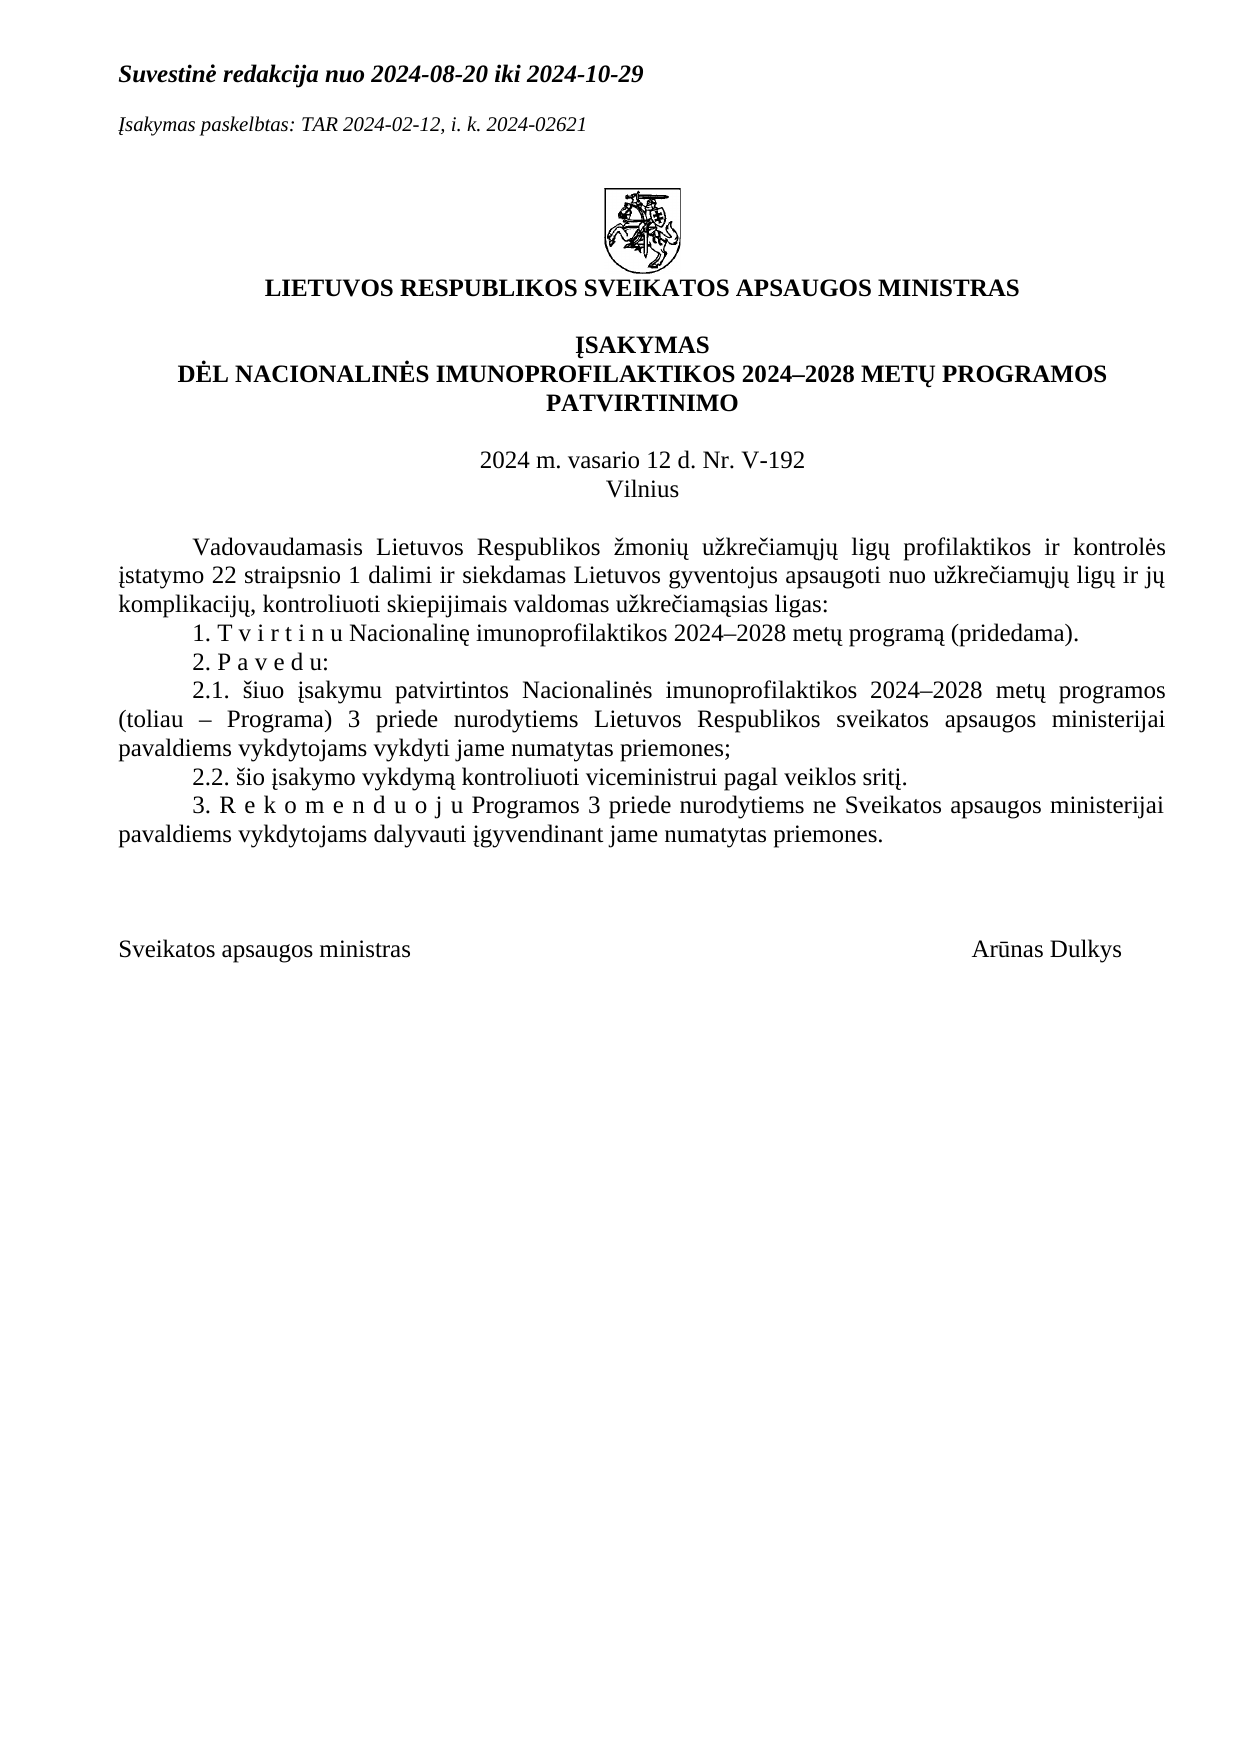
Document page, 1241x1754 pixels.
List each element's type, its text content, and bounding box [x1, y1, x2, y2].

text 1. T v i r t i n u Nacionalinę imunoprofilaktikos 2024–2028 metų programą (pridedama). [118, 618, 1167, 647]
text 2024 m. vasario 12 d. Nr. V-192 [118, 446, 1167, 474]
text Vilnius [118, 474, 1167, 503]
text 2.2. šio įsakymo vykdymą kontroliuoti viceministrui pagal veiklos sritį. [118, 762, 1167, 791]
text Vadovaudamasis Lietuvos Respublikos žmonių užkrečiamųjų ligų profilaktikos ir kontrolės įstatymo 22 straipsnio 1 dalimi ir siekdamas Lietuvos gyventojus apsaugoti nuo užkrečiamųjų ligų ir jų komplikacijų, kontroliuoti skiepijimais valdomas užkrečiamąsias ligas: [118, 532, 1167, 618]
text Suvestinė redakcija nuo 2024-08-20 iki 2024-10-29 [118, 59, 1167, 88]
text 2. P a v e d u: [118, 647, 1167, 676]
text ĮSAKYMAS [118, 331, 1167, 359]
text LIETUVOS RESPUBLIKOS SVEIKATOS APSAUGOS MINISTRAS [118, 273, 1167, 302]
text DĖL NACIONALINĖS IMUNOPROFILAKTIKOS 2024–2028 METŲ PROGRAMOS PATVIRTINIMO [118, 359, 1167, 417]
text 2.1. šiuo įsakymu patvirtintos Nacionalinės imunoprofilaktikos 2024–2028 metų programos (toliau – Programa) 3 priede nurodytiems Lietuvos Respublikos sveikatos apsaugos ministerijai pavaldiems vykdytojams vykdyti jame numatytas priemones; [118, 676, 1167, 762]
text Įsakymas paskelbtas: TAR 2024-02-12, i. k. 2024-02621 [118, 112, 1167, 136]
text 3. R e k o m e n d u o j u Programos 3 priede nurodytiems ne Sveikatos apsaugos ministerijai pavaldiems vykdytojams dalyvauti įgyvendinant jame numatytas priemones. [118, 791, 1167, 848]
text Sveikatos apsaugos ministras Arūnas Dulkys [118, 934, 1167, 963]
